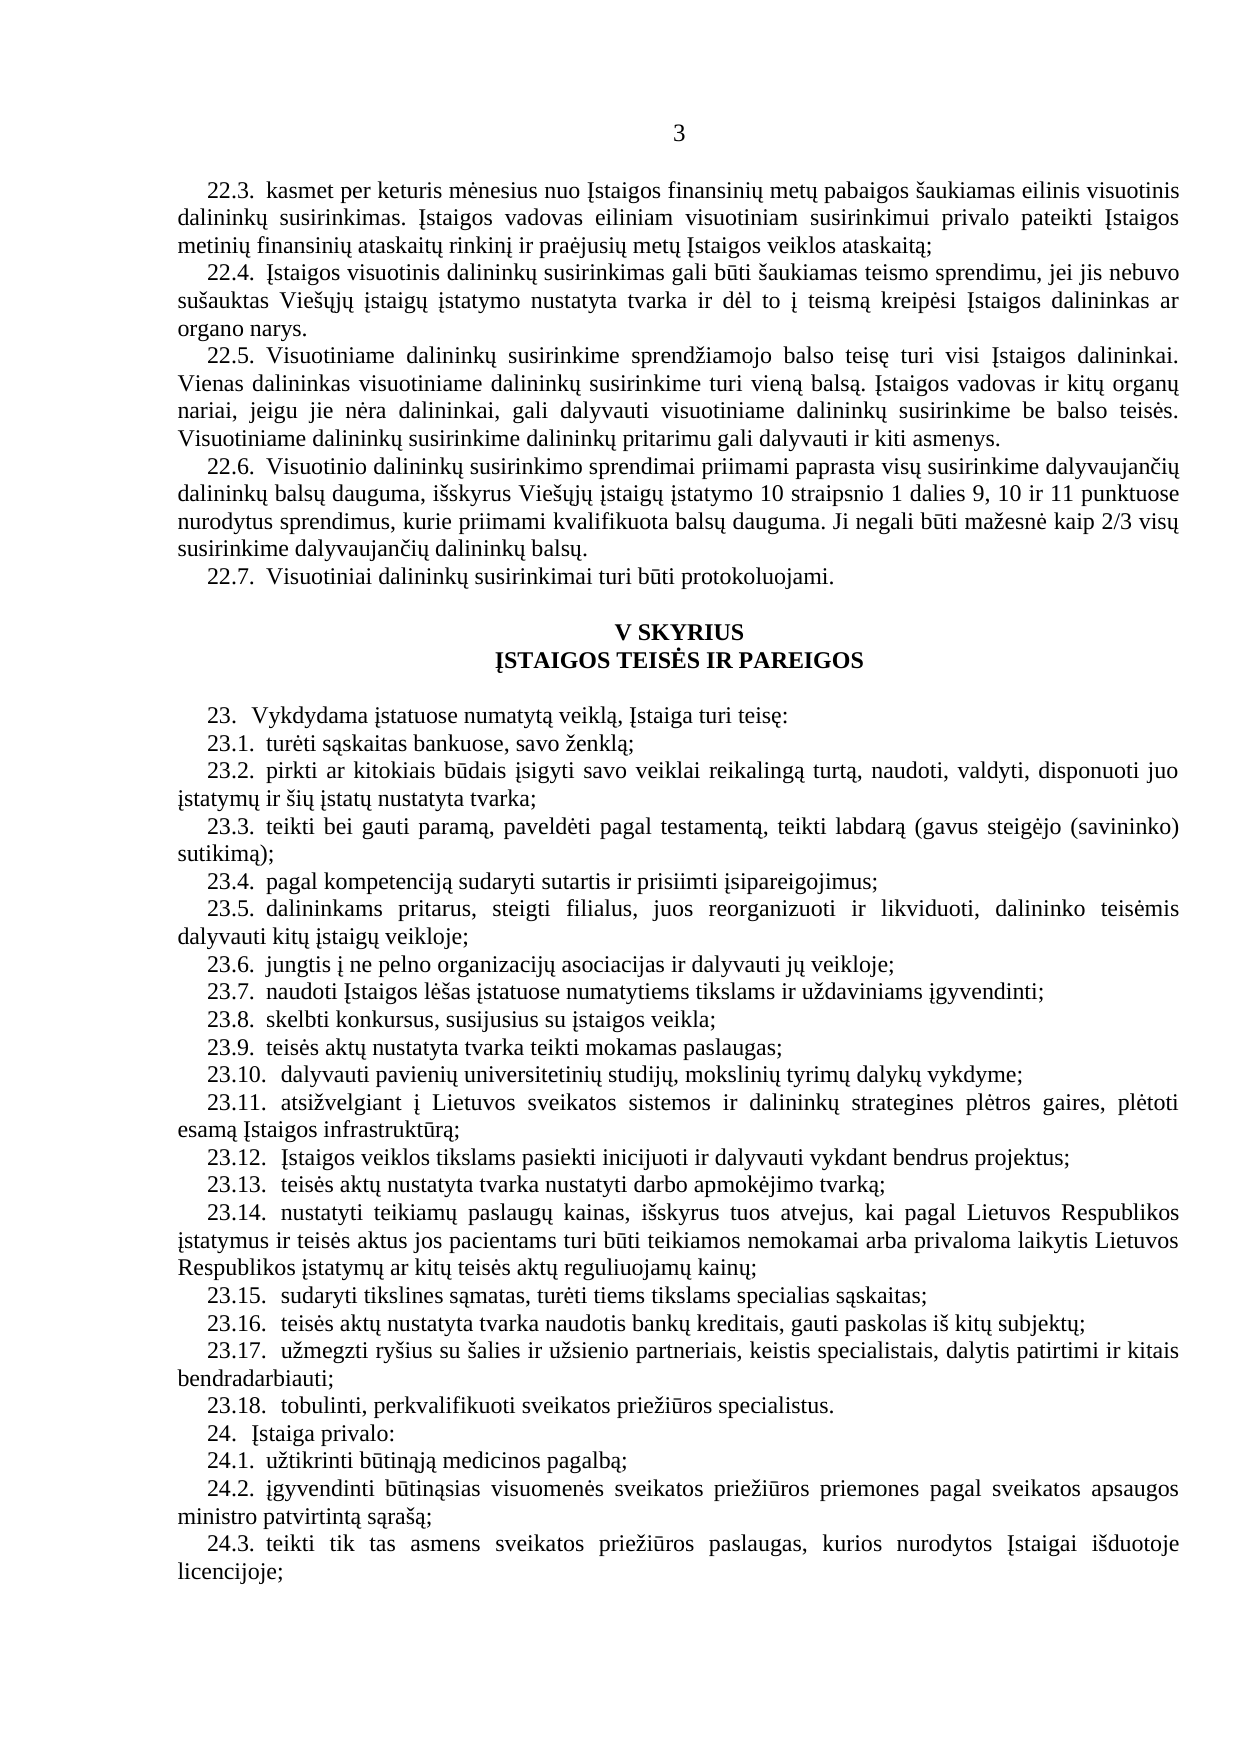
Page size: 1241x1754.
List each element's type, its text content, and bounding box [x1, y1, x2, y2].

text 22.6. Visuotinio dalininkų susirinkimo sprendimai priimami paprasta visų susirinkime dalyvaujančių dalininkų balsų dauguma, išskyrus Viešųjų įstaigų įstatymo 10 straipsnio 1 dalies 9, 10 ir 11 punktuose nurodytus sprendimus, kurie priimami kvalifikuota balsų dauguma. Ji negali būti mažesnė kaip 2/3 visų susirinkime dalyvaujančių dalininkų balsų. [177, 452, 1181, 562]
text 23.3. teikti bei gauti paramą, paveldėti pagal testamentą, teikti labdarą (gavus steigėjo (savininko) sutikimą); [177, 812, 1181, 867]
text 23.9. teisės aktų nustatyta tvarka teikti mokamas paslaugas; [177, 1032, 1181, 1060]
text 23.15. sudaryti tikslines sąmatas, turėti tiems tikslams specialias sąskaitas; [177, 1281, 1181, 1308]
text 22.3. kasmet per keturis mėnesius nuo Įstaigos finansinių metų pabaigos šaukiamas eilinis visuotinis dalininkų susirinkimas. Įstaigos vadovas eiliniam visuotiniam susirinkimui privalo pateikti Įstaigos metinių finansinių ataskaitų rinkinį ir praėjusių metų Įstaigos veiklos ataskaitą; [177, 176, 1181, 258]
text 23.10. dalyvauti pavienių universitetinių studijų, mokslinių tyrimų dalykų vykdyme; [177, 1060, 1181, 1088]
text 23.17. užmegzti ryšius su šalies ir užsienio partneriais, keistis specialistais, dalytis patirtimi ir kitais bendradarbiauti; [177, 1336, 1181, 1391]
text 23.16. teisės aktų nustatyta tvarka naudotis bankų kreditais, gauti paskolas iš kitų subjektų; [177, 1308, 1181, 1336]
text 23. Vykdydama įstatuose numatytą veiklą, Įstaiga turi teisę: [207, 701, 1181, 729]
text 23.5. dalininkams pritarus, steigti filialus, juos reorganizuoti ir likviduoti, dalininko teisėmis dalyvauti kitų įstaigų veikloje; [177, 894, 1181, 950]
text 22.7. Visuotiniai dalininkų susirinkimai turi būti protokoluojami. [177, 562, 1181, 590]
text 24.1. užtikrinti būtinąją medicinos pagalbą; [207, 1447, 1181, 1474]
text 23.1. turėti sąskaitas bankuose, savo ženklą; [207, 729, 1181, 756]
text V SKYRIUS [177, 618, 1181, 646]
text 23.12. Įstaigos veiklos tikslams pasiekti inicijuoti ir dalyvauti vykdant bendrus projektus; [177, 1143, 1181, 1171]
text ĮSTAIGOS TEISĖS IR PAREIGOS [177, 646, 1181, 674]
text 23.13. teisės aktų nustatyta tvarka nustatyti darbo apmokėjimo tvarką; [177, 1171, 1181, 1198]
text 22.4. Įstaigos visuotinis dalininkų susirinkimas gali būti šaukiamas teismo sprendimu, jei jis nebuvo sušauktas Viešųjų įstaigų įstatymo nustatyta tvarka ir dėl to į teismą kreipėsi Įstaigos dalininkas ar organo narys. [177, 258, 1181, 341]
text 23.4. pagal kompetenciją sudaryti sutartis ir prisiimti įsipareigojimus; [177, 867, 1181, 894]
text 23.6. jungtis į ne pelno organizacijų asociacijas ir dalyvauti jų veikloje; [177, 950, 1181, 977]
text 23.14. nustatyti teikiamų paslaugų kainas, išskyrus tuos atvejus, kai pagal Lietuvos Respublikos įstatymus ir teisės aktus jos pacientams turi būti teikiamos nemokamai arba privaloma laikytis Lietuvos Respublikos įstatymų ar kitų teisės aktų reguliuojamų kainų; [177, 1198, 1181, 1281]
text 24.2. įgyvendinti būtinąsias visuomenės sveikatos priežiūros priemones pagal sveikatos apsaugos ministro patvirtintą sąrašą; [177, 1474, 1181, 1529]
text 23.11. atsižvelgiant į Lietuvos sveikatos sistemos ir dalininkų strategines plėtros gaires, plėtoti esamą Įstaigos infrastruktūrą; [177, 1088, 1181, 1143]
text 22.5. Visuotiniame dalininkų susirinkime sprendžiamojo balso teisę turi visi Įstaigos dalininkai. Vienas dalininkas visuotiniame dalininkų susirinkime turi vieną balsą. Įstaigos vadovas ir kitų organų nariai, jeigu jie nėra dalininkai, gali dalyvauti visuotiniame dalininkų susirinkime be balso teisės. Visuotiniame dalininkų susirinkime dalininkų pritarimu gali dalyvauti ir kiti asmenys. [177, 341, 1181, 452]
text 24. Įstaiga privalo: [207, 1419, 1181, 1447]
text 23.2. pirkti ar kitokiais būdais įsigyti savo veiklai reikalingą turtą, naudoti, valdyti, disponuoti juo įstatymų ir šių įstatų nustatyta tvarka; [177, 756, 1181, 812]
text 23.18. tobulinti, perkvalifikuoti sveikatos priežiūros specialistus. [177, 1391, 1181, 1419]
text 23.8. skelbti konkursus, susijusius su įstaigos veikla; [177, 1005, 1181, 1032]
text 23.7. naudoti Įstaigos lėšas įstatuose numatytiems tikslams ir uždaviniams įgyvendinti; [177, 977, 1181, 1005]
text 24.3. teikti tik tas asmens sveikatos priežiūros paslaugas, kurios nurodytos Įstaigai išduotoje licencijoje; [177, 1529, 1181, 1584]
